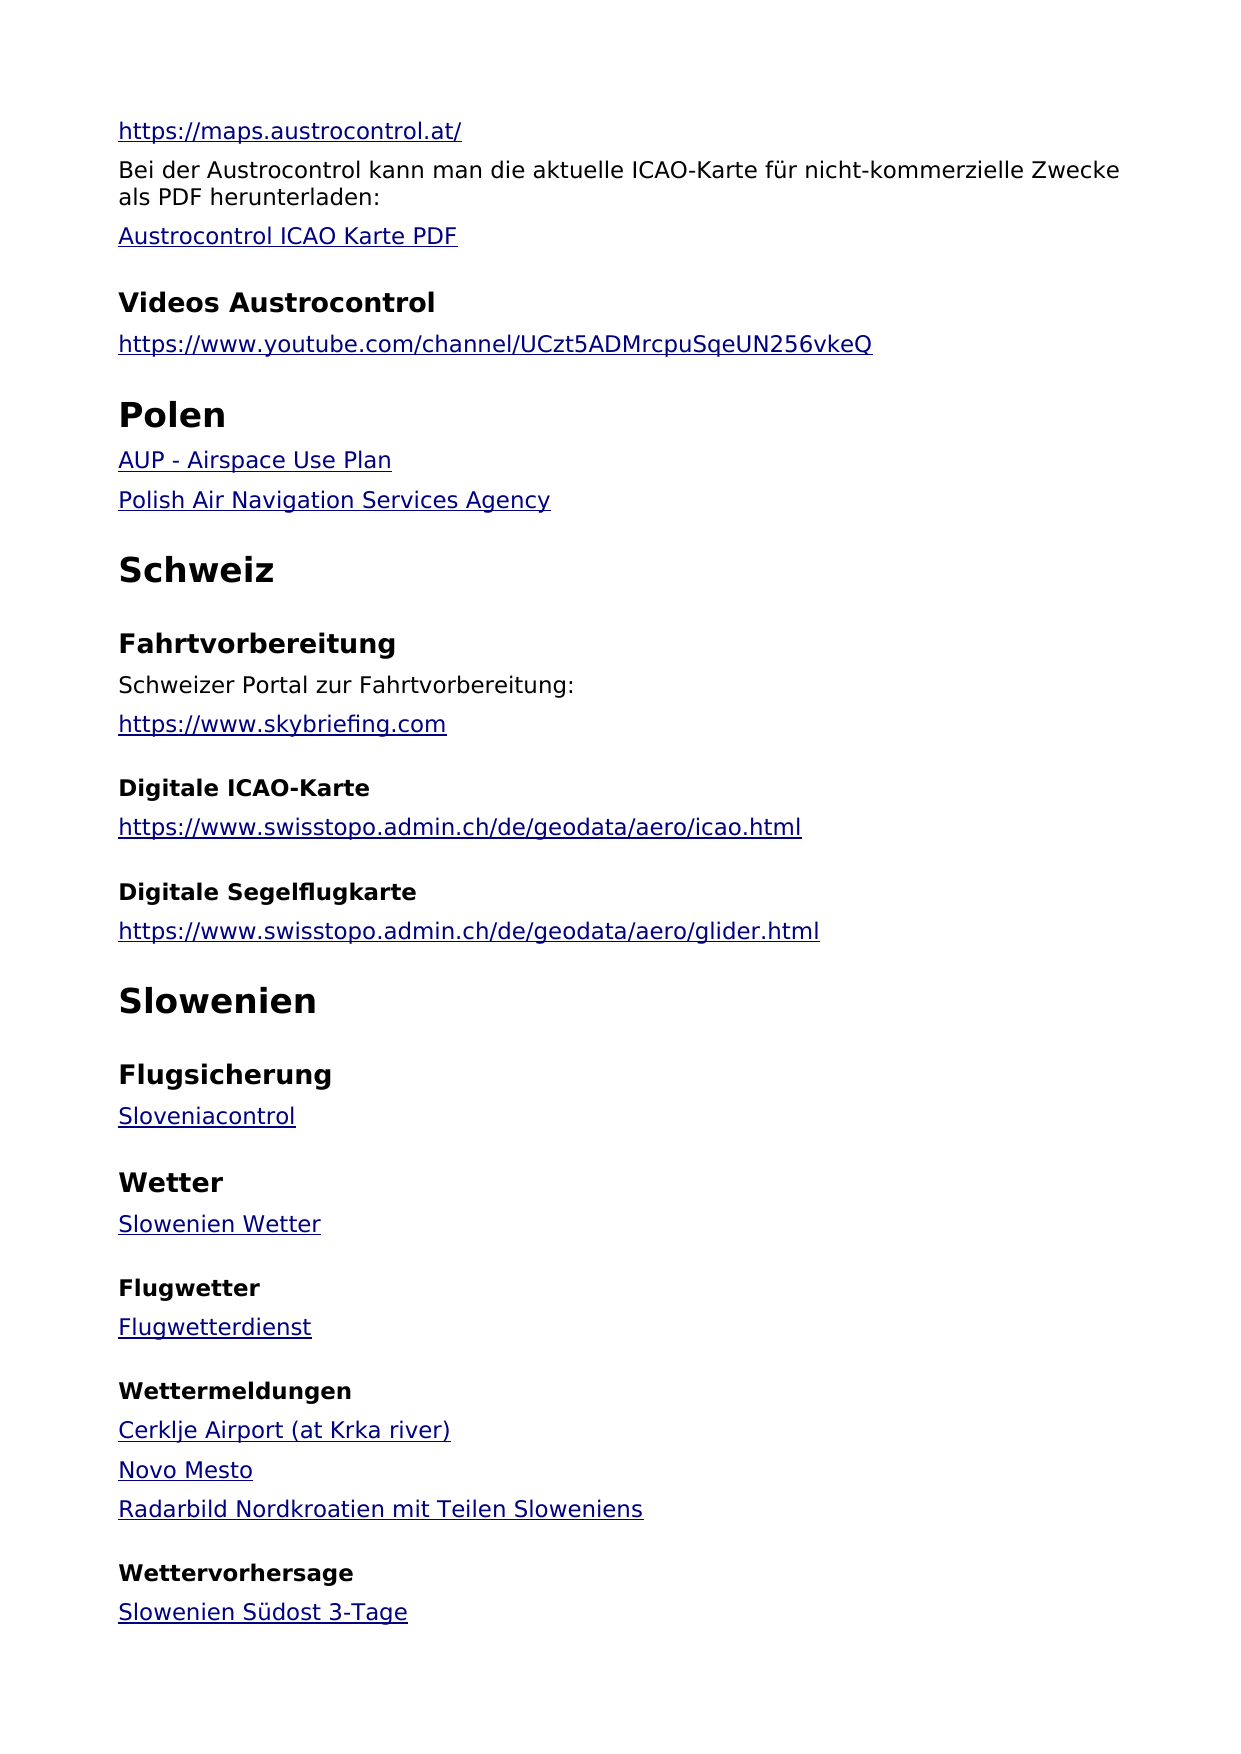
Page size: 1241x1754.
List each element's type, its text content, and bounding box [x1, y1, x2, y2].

subtitle Digitale ICAO-Karte [118, 775, 1122, 802]
text Slowenien Südost 3-Tage [118, 1599, 1122, 1626]
subtitle Flugwetter [118, 1275, 1122, 1302]
text https://www.youtube.com/channel/UCzt5ADMrcpuSqeUN256vkeQ [118, 331, 1122, 358]
text Flugwetterdienst [118, 1314, 1122, 1341]
text Bei der Austrocontrol kann man die aktuelle ICAO-Karte für nicht-kommerzielle Zwecke als PDF herunterladen: [118, 157, 1122, 211]
text Cerklje Airport (at Krka river) [118, 1418, 1122, 1444]
subtitle Schweiz [118, 551, 1122, 591]
text https://maps.austrocontrol.at/ [118, 118, 1122, 145]
text https://www.skybriefing.com [118, 711, 1122, 738]
text AUP - Airspace Use Plan [118, 448, 1122, 474]
subtitle Wettervorhersage [118, 1560, 1122, 1587]
text https://www.swisstopo.admin.ch/de/geodata/aero/glider.html [118, 918, 1122, 944]
text Austrocontrol ICAO Karte PDF [118, 223, 1122, 250]
subtitle Slowenien [118, 982, 1122, 1022]
subtitle Flugsicherung [118, 1059, 1122, 1091]
text Sloveniacontrol [118, 1103, 1122, 1130]
subtitle Wetter [118, 1167, 1122, 1198]
text Schweizer Portal zur Fahrtvorbereitung: [118, 672, 1122, 699]
subtitle Digitale Segelflugkarte [118, 879, 1122, 905]
text Novo Mesto [118, 1457, 1122, 1483]
text https://www.swisstopo.admin.ch/de/geodata/aero/icao.html [118, 814, 1122, 841]
subtitle Fahrtvorbereitung [118, 628, 1122, 659]
subtitle Wettermeldungen [118, 1378, 1122, 1405]
text Slowenien Wetter [118, 1211, 1122, 1238]
text Radarbild Nordkroatien mit Teilen Sloweniens [118, 1496, 1122, 1523]
subtitle Polen [118, 395, 1122, 435]
text Polish Air Navigation Services Agency [118, 487, 1122, 513]
subtitle Videos Austrocontrol [118, 287, 1122, 318]
